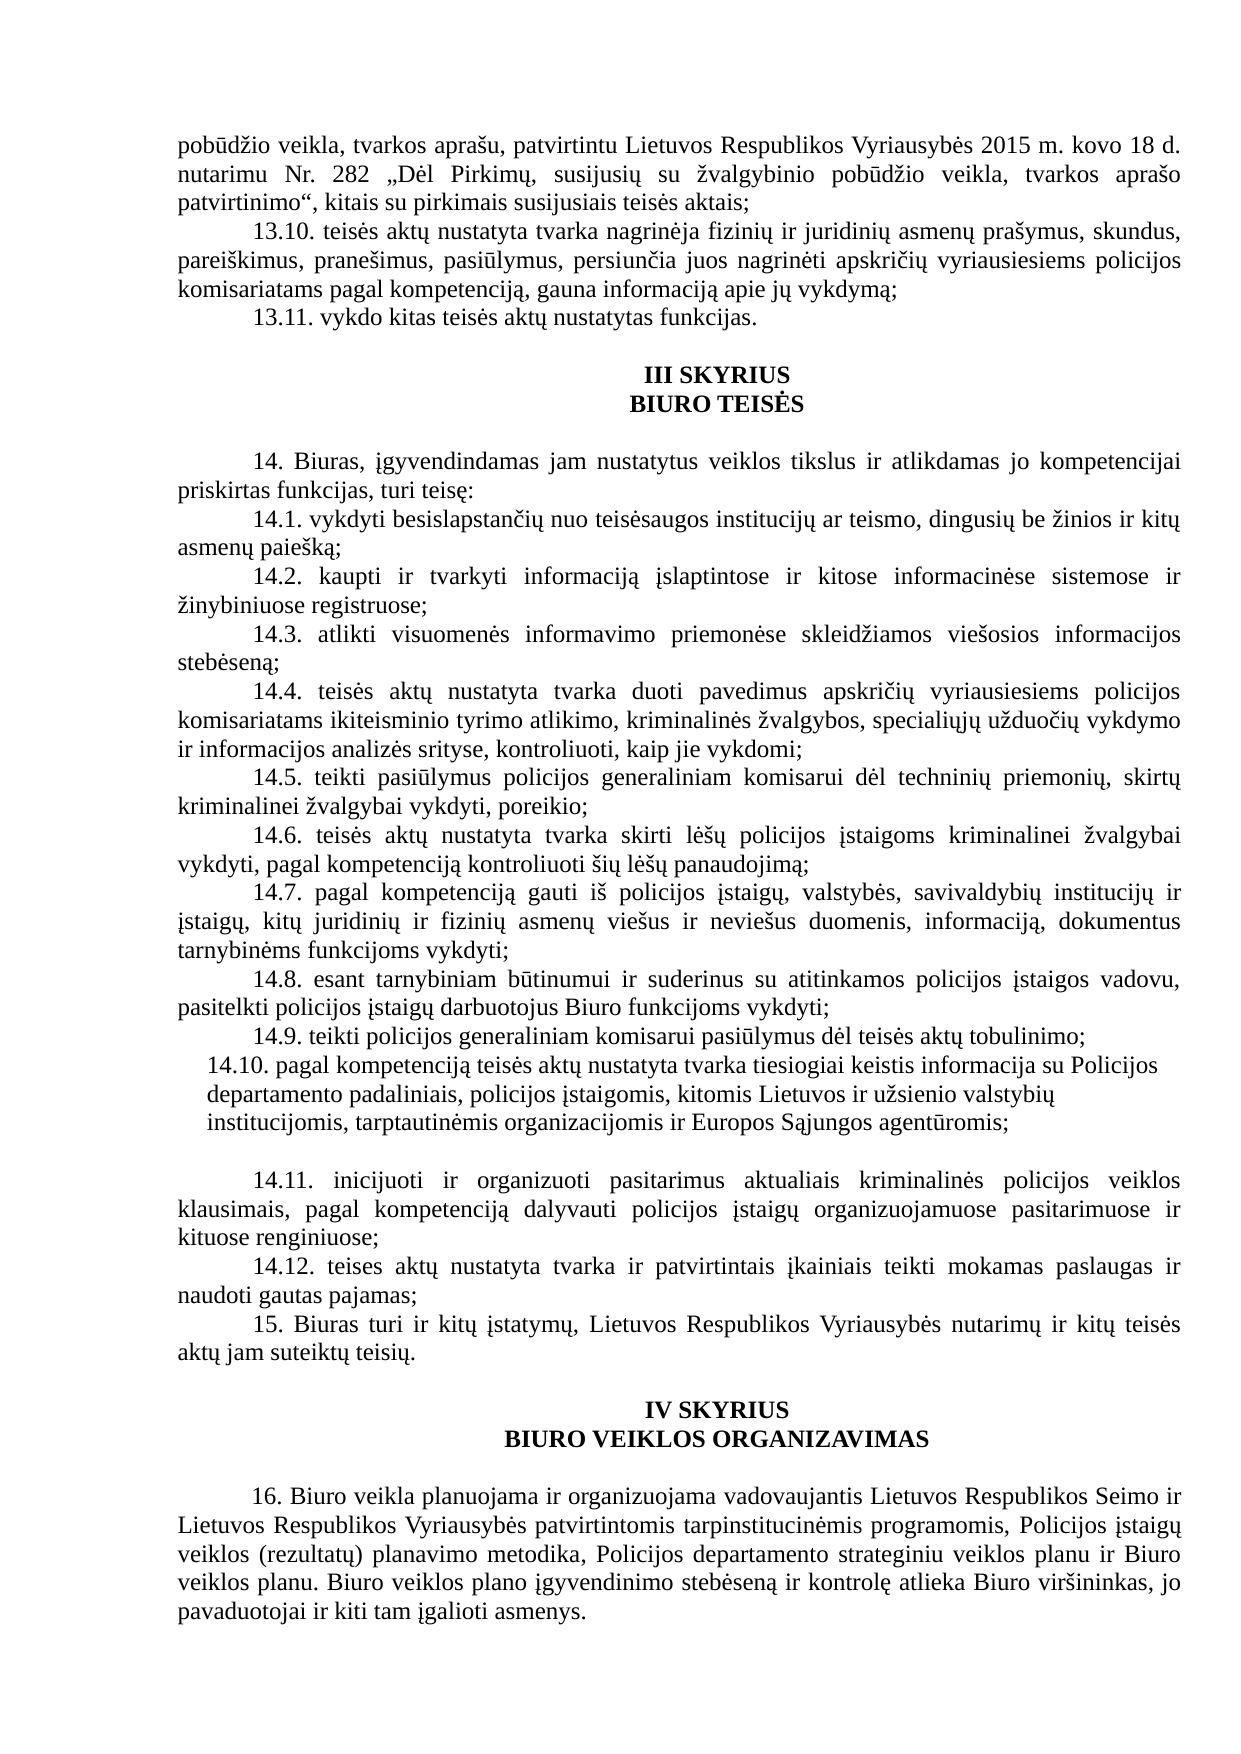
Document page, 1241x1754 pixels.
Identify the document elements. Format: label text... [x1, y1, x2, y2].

text 14.10. pagal kompetenciją teisės aktų nustatyta tvarka tiesiogiai keistis informacija su Policijos departamento padaliniais, policijos įstaigomis, kitomis Lietuvos ir užsienio valstybių institucijomis, tarptautinėmis organizacijomis ir Europos Sąjungos agentūromis; [207, 1050, 1182, 1136]
text 15. Biuras turi ir kitų įstatymų, Lietuvos Respublikos Vyriausybės nutarimų ir kitų teisės aktų jam suteiktų teisių. [177, 1309, 1182, 1366]
text IV SKYRIUS [177, 1395, 1182, 1424]
text BIURO VEIKLOS ORGANIZAVIMAS [177, 1424, 1182, 1452]
text pobūdžio veikla, tvarkos aprašu, patvirtintu Lietuvos Respublikos Vyriausybės 2015 m. kovo 18 d. nutarimu Nr. 282 „Dėl Pirkimų, susijusių su žvalgybinio pobūdžio veikla, tvarkos aprašo patvirtinimo“, kitais su pirkimais susijusiais teisės aktais; [177, 130, 1182, 216]
text 14.5. teikti pasiūlymus policijos generaliniam komisarui dėl techninių priemonių, skirtų kriminalinei žvalgybai vykdyti, poreikio; [177, 762, 1182, 820]
text 14.3. atlikti visuomenės informavimo priemonėse skleidžiamos viešosios informacijos stebėseną; [177, 619, 1182, 676]
text 14.12. teises aktų nustatyta tvarka ir patvirtintais įkainiais teikti mokamas paslaugas ir naudoti gautas pajamas; [177, 1251, 1182, 1309]
text 14.4. teisės aktų nustatyta tvarka duoti pavedimus apskričių vyriausiesiems policijos komisariatams ikiteisminio tyrimo atlikimo, kriminalinės žvalgybos, specialiųjų užduočių vykdymo ir informacijos analizės srityse, kontroliuoti, kaip jie vykdomi; [177, 676, 1182, 762]
text BIURO TEISĖS [177, 389, 1182, 417]
text 16. Biuro veikla planuojama ir organizuojama vadovaujantis Lietuvos Respublikos Seimo ir Lietuvos Respublikos Vyriausybės patvirtintomis tarpinstitucinėmis programomis, Policijos įstaigų veiklos (rezultatų) planavimo metodika, Policijos departamento strateginiu veiklos planu ir Biuro veiklos planu. Biuro veiklos plano įgyvendinimo stebėseną ir kontrolę atlieka Biuro viršininkas, jo pavaduotojai ir kiti tam įgalioti asmenys. [177, 1481, 1182, 1625]
text 13.10. teisės aktų nustatyta tvarka nagrinėja fizinių ir juridinių asmenų prašymus, skundus, pareiškimus, pranešimus, pasiūlymus, persiunčia juos nagrinėti apskričių vyriausiesiems policijos komisariatams pagal kompetenciją, gauna informaciją apie jų vykdymą; [177, 216, 1182, 302]
text 14.11. inicijuoti ir organizuoti pasitarimus aktualiais kriminalinės policijos veiklos klausimais, pagal kompetenciją dalyvauti policijos įstaigų organizuojamuose pasitarimuose ir kituose renginiuose; [177, 1165, 1182, 1251]
text 13.11. vykdo kitas teisės aktų nustatytas funkcijas. [177, 302, 1182, 331]
text 14.8. esant tarnybiniam būtinumui ir suderinus su atitinkamos policijos įstaigos vadovu, pasitelkti policijos įstaigų darbuotojus Biuro funkcijoms vykdyti; [177, 964, 1182, 1021]
text III SKYRIUS [177, 360, 1182, 389]
text 14.1. vykdyti besislapstančių nuo teisėsaugos institucijų ar teismo, dingusių be žinios ir kitų asmenų paiešką; [177, 504, 1182, 561]
text 14. Biuras, įgyvendindamas jam nustatytus veiklos tikslus ir atlikdamas jo kompetencijai priskirtas funkcijas, turi teisę: [177, 446, 1182, 504]
text 14.6. teisės aktų nustatyta tvarka skirti lėšų policijos įstaigoms kriminalinei žvalgybai vykdyti, pagal kompetenciją kontroliuoti šių lėšų panaudojimą; [177, 820, 1182, 877]
text 14.9. teikti policijos generaliniam komisarui pasiūlymus dėl teisės aktų tobulinimo; [177, 1021, 1182, 1050]
text 14.2. kaupti ir tvarkyti informaciją įslaptintose ir kitose informacinėse sistemose ir žinybiniuose registruose; [177, 561, 1182, 619]
text 14.7. pagal kompetenciją gauti iš policijos įstaigų, valstybės, savivaldybių institucijų ir įstaigų, kitų juridinių ir fizinių asmenų viešus ir neviešus duomenis, informaciją, dokumentus tarnybinėms funkcijoms vykdyti; [177, 877, 1182, 964]
